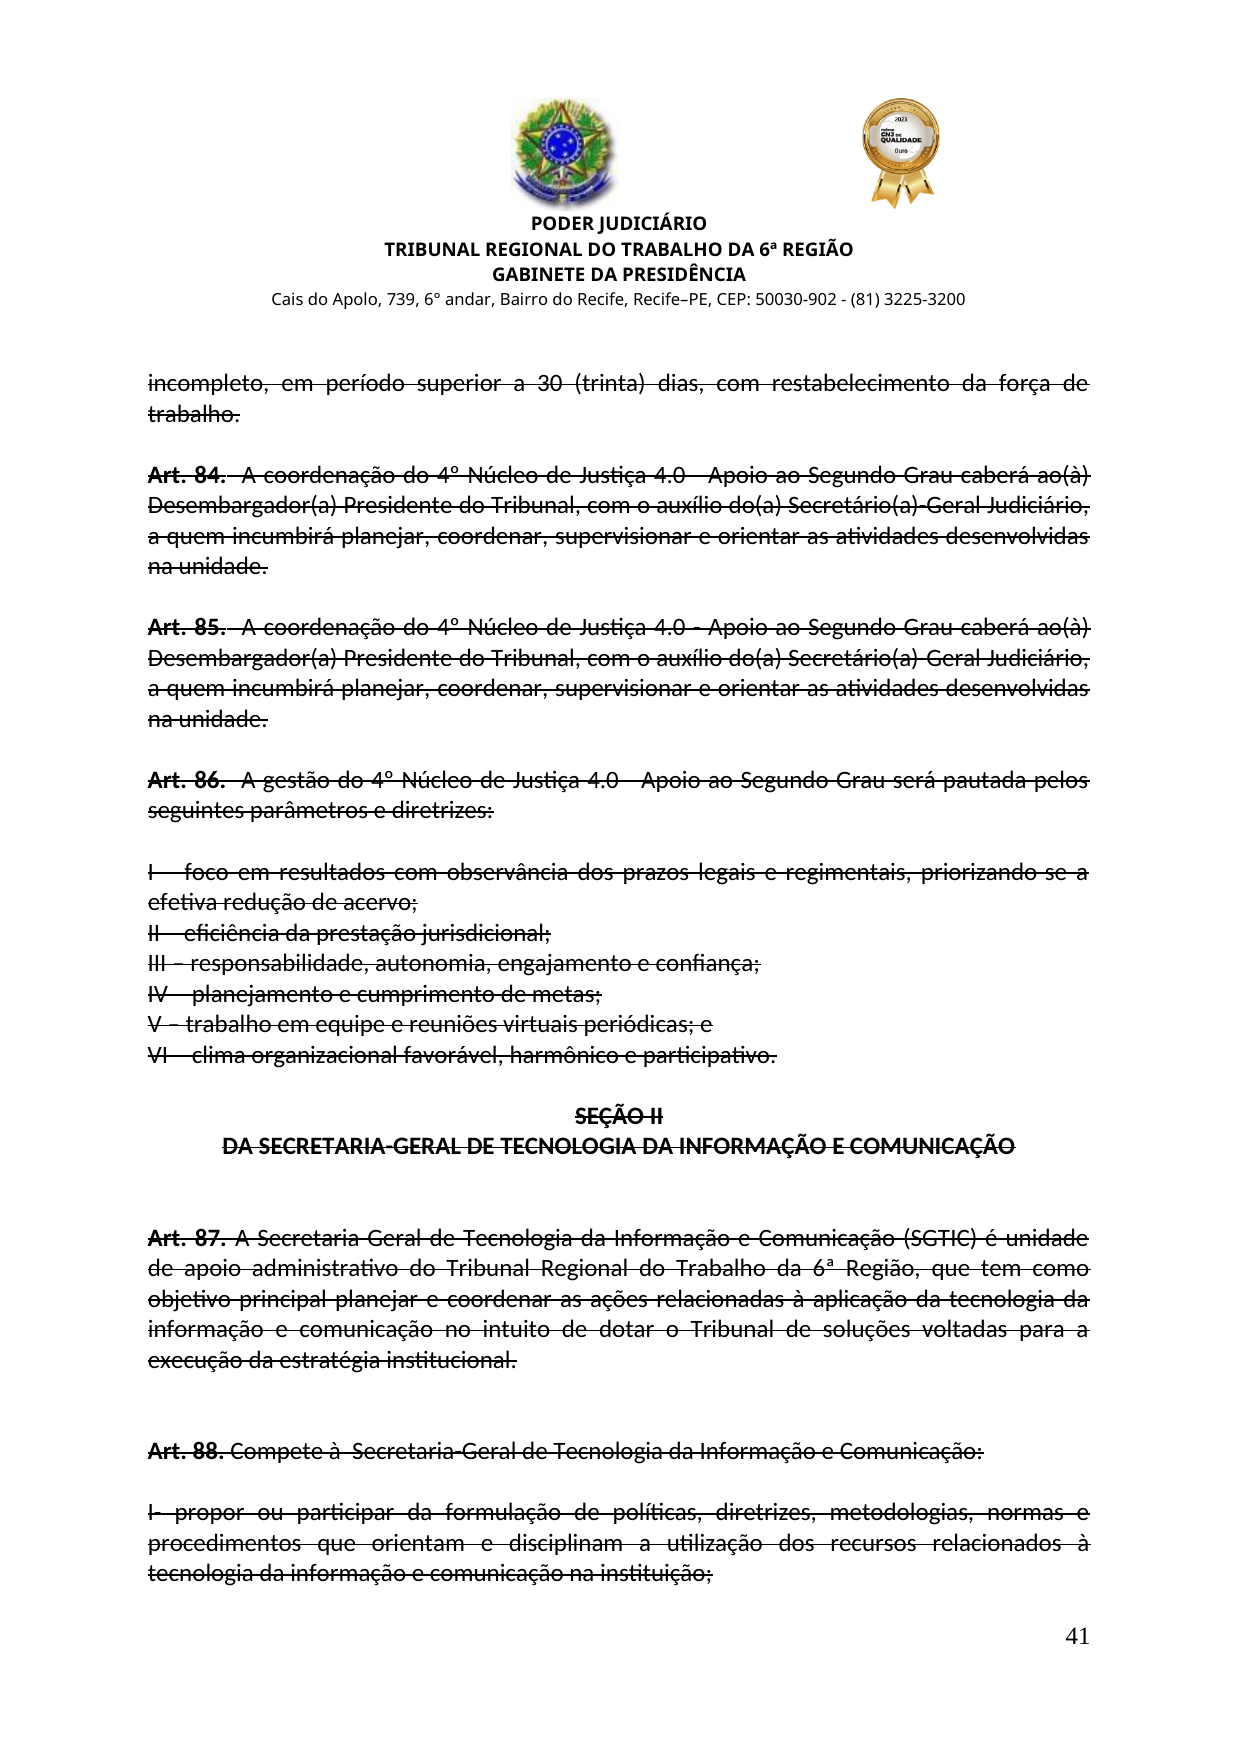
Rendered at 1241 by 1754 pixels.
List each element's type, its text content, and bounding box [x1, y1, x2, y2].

text I- propor ou participar da formulação de políticas, diretrizes, metodologias, normas e procedimentos que orientam e disciplinam a utilização dos recursos relacionados à tecnologia da informação e comunicação na instituição; [147, 1545, 1090, 1588]
text Art. 84. A coordenação do 4º Núcleo de Justiça 4.0 - Apoio ao Segundo Grau caberá ao(à) Desembargador(a) Presidente do Tribunal, com o auxílio do(a) Secretário(a)-Geral Judiciário, a quem incumbirá planejar, coordenar, supervisionar e orientar as atividades desenvolvidas na unidade. [147, 507, 1090, 536]
text Art. 88. Compete à Secretaria-Geral de Tecnologia da Informação e Comunicação: [147, 1436, 1090, 1466]
text II- haja servidor(es) com afastamento legal remunerado, e/ou com quadro funcional incompleto, em período superior a 30 (trinta) dias, com restabelecimento da força de trabalho. [147, 367, 1090, 384]
text Art. 84. A coordenação do 4º Núcleo de Justiça 4.0 - Apoio ao Segundo Grau caberá ao(à) Desembargador(a) Presidente do Tribunal, com o auxílio do(a) Secretário(a)-Geral Judiciário, a quem incumbirá planejar, coordenar, supervisionar e orientar as atividades desenvolvidas na unidade. [147, 477, 1090, 506]
text Art. 87. A Secretaria-Geral de Tecnologia da Informação e Comunicação (SGTIC) é unidade de apoio administrativo do Tribunal Regional do Trabalho da 6ª Região, que tem como objetivo principal planejar e coordenar as ações relacionadas à aplicação da tecnologia da informação e comunicação no intuito de dotar o Tribunal de soluções voltadas para a execução da estratégia institucional. [147, 1222, 1090, 1269]
text Art. 84. A coordenação do 4º Núcleo de Justiça 4.0 - Apoio ao Segundo Grau caberá ao(à) Desembargador(a) Presidente do Tribunal, com o auxílio do(a) Secretário(a)-Geral Judiciário, a quem incumbirá planejar, coordenar, supervisionar e orientar as atividades desenvolvidas na unidade. [147, 459, 1090, 475]
text IV – planejamento e cumprimento de metas; [147, 978, 1090, 1008]
text SEÇÃO II [147, 1100, 1090, 1130]
text V – trabalho em equipe e reuniões virtuais periódicas; e [147, 1008, 1090, 1039]
text Art. 85. A coordenação do 4º Núcleo de Justiça 4.0 - Apoio ao Segundo Grau caberá ao(à) Desembargador(a) Presidente do Tribunal, com o auxílio do(a) Secretário(a)-Geral Judiciário, a quem incumbirá planejar, coordenar, supervisionar e orientar as atividades desenvolvidas na unidade. [147, 611, 1090, 628]
text II – eficiência da prestação jurisdicional; [147, 917, 1090, 947]
text VI – clima organizacional favorável, harmônico e participativo. [147, 1039, 1090, 1069]
text Art. 87. A Secretaria-Geral de Tecnologia da Informação e Comunicação (SGTIC) é unidade de apoio administrativo do Tribunal Regional do Trabalho da 6ª Região, que tem como objetivo principal planejar e coordenar as ações relacionadas à aplicação da tecnologia da informação e comunicação no intuito de dotar o Tribunal de soluções voltadas para a execução da estratégia institucional. [147, 1300, 1090, 1330]
text III – responsabilidade, autonomia, engajamento e confiança; [147, 947, 1090, 978]
text Art. 87. A Secretaria-Geral de Tecnologia da Informação e Comunicação (SGTIC) é unidade de apoio administrativo do Tribunal Regional do Trabalho da 6ª Região, que tem como objetivo principal planejar e coordenar as ações relacionadas à aplicação da tecnologia da informação e comunicação no intuito de dotar o Tribunal de soluções voltadas para a execução da estratégia institucional. [147, 1270, 1090, 1299]
text Art. 84. A coordenação do 4º Núcleo de Justiça 4.0 - Apoio ao Segundo Grau caberá ao(à) Desembargador(a) Presidente do Tribunal, com o auxílio do(a) Secretário(a)-Geral Judiciário, a quem incumbirá planejar, coordenar, supervisionar e orientar as atividades desenvolvidas na unidade. [147, 537, 1090, 581]
text I- propor ou participar da formulação de políticas, diretrizes, metodologias, normas e procedimentos que orientam e disciplinam a utilização dos recursos relacionados à tecnologia da informação e comunicação na instituição; [147, 1514, 1090, 1544]
text DA SECRETARIA-GERAL DE TECNOLOGIA DA INFORMAÇÃO E COMUNICAÇÃO [147, 1130, 1090, 1161]
text Art. 87. A Secretaria-Geral de Tecnologia da Informação e Comunicação (SGTIC) é unidade de apoio administrativo do Tribunal Regional do Trabalho da 6ª Região, que tem como objetivo principal planejar e coordenar as ações relacionadas à aplicação da tecnologia da informação e comunicação no intuito de dotar o Tribunal de soluções voltadas para a execução da estratégia institucional. [147, 1331, 1090, 1374]
text Art. 85. A coordenação do 4º Núcleo de Justiça 4.0 - Apoio ao Segundo Grau caberá ao(à) Desembargador(a) Presidente do Tribunal, com o auxílio do(a) Secretário(a)-Geral Judiciário, a quem incumbirá planejar, coordenar, supervisionar e orientar as atividades desenvolvidas na unidade. [147, 659, 1090, 689]
text Art. 86. A gestão do 4º Núcleo de Justiça 4.0 - Apoio ao Segundo Grau será pautada pelos seguintes parâmetros e diretrizes: [147, 764, 1090, 780]
text Art. 85. A coordenação do 4º Núcleo de Justiça 4.0 - Apoio ao Segundo Grau caberá ao(à) Desembargador(a) Presidente do Tribunal, com o auxílio do(a) Secretário(a)-Geral Judiciário, a quem incumbirá planejar, coordenar, supervisionar e orientar as atividades desenvolvidas na unidade. [147, 630, 1090, 658]
text I – foco em resultados com observância dos prazos legais e regimentais, priorizando-se a efetiva redução de acervo; [147, 856, 1090, 917]
text Art. 86. A gestão do 4º Núcleo de Justiça 4.0 - Apoio ao Segundo Grau será pautada pelos seguintes parâmetros e diretrizes: [147, 782, 1090, 825]
text Art. 85. A coordenação do 4º Núcleo de Justiça 4.0 - Apoio ao Segundo Grau caberá ao(à) Desembargador(a) Presidente do Tribunal, com o auxílio do(a) Secretário(a)-Geral Judiciário, a quem incumbirá planejar, coordenar, supervisionar e orientar as atividades desenvolvidas na unidade. [147, 690, 1090, 733]
text II- haja servidor(es) com afastamento legal remunerado, e/ou com quadro funcional incompleto, em período superior a 30 (trinta) dias, com restabelecimento da força de trabalho. [147, 385, 1090, 428]
text I- propor ou participar da formulação de políticas, diretrizes, metodologias, normas e procedimentos que orientam e disciplinam a utilização dos recursos relacionados à tecnologia da informação e comunicação na instituição; [147, 1497, 1090, 1513]
